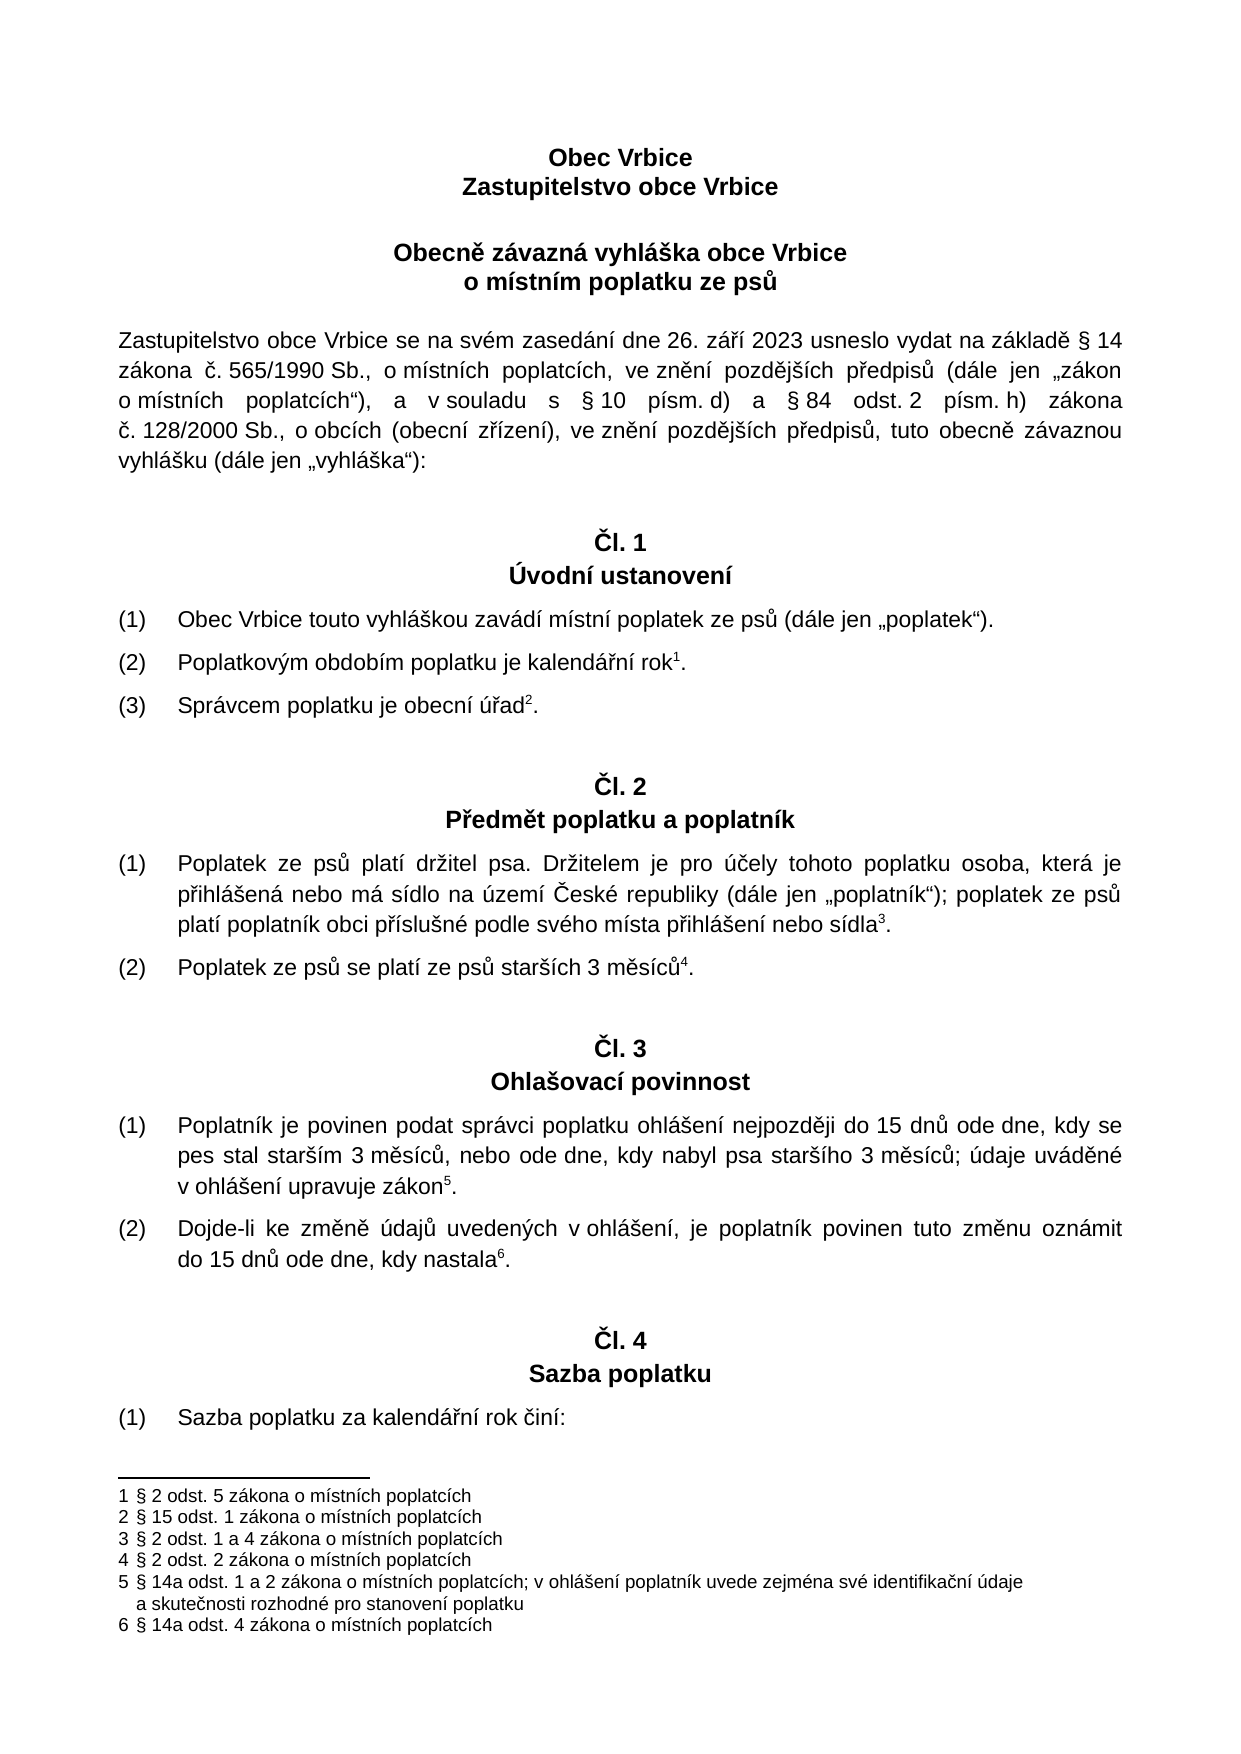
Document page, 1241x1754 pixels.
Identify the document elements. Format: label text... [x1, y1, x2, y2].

list § 15 odst. 1 zákona o místních poplatcích [118, 1506, 1122, 1528]
list Správcem poplatku je obecní úřad. [118, 692, 1122, 718]
list Obec Vrbice touto vyhláškou zavádí místní poplatek ze psů (dále jen „poplatek“). [118, 606, 1122, 633]
subtitle Čl. 2 Předmět poplatku a poplatník [118, 772, 1122, 834]
list § 14a odst. 4 zákona o místních poplatcích [118, 1614, 1122, 1635]
subtitle Čl. 3 Ohlašovací povinnost [118, 1034, 1122, 1096]
list Dojde-li ke změně údajů uvedených v ohlášení, je poplatník povinen tuto změnu oznámit do 15 dnů ode dne, kdy nastala. [118, 1215, 1122, 1272]
list § 2 odst. 1 a 4 zákona o místních poplatcích [118, 1528, 1122, 1549]
title Obec Vrbice Zastupitelstvo obce Vrbice [118, 143, 1122, 201]
list § 14a odst. 1 a 2 zákona o místních poplatcích; v ohlášení poplatník uvede zejména své identifikační údaje a skutečnosti rozhodné pro stanovení poplatku [118, 1571, 1122, 1614]
subtitle Čl. 1 Úvodní ustanovení [118, 528, 1122, 589]
list Poplatek ze psů se platí ze psů starších 3 měsíců. [118, 953, 1122, 980]
subtitle Čl. 4 Sazba poplatku [118, 1326, 1122, 1388]
list § 2 odst. 5 zákona o místních poplatcích [118, 1484, 1122, 1506]
list Poplatník je povinen podat správci poplatku ohlášení nejpozději do 15 dnů ode dne, kdy se pes stal starším 3 měsíců, nebo ode dne, kdy nabyl psa staršího 3 měsíců; údaje uváděné v ohlášení upravuje zákon. [118, 1112, 1122, 1199]
subtitle Obecně závazná vyhláška obce Vrbice o místním poplatku ze psů [118, 238, 1122, 295]
list Sazba poplatku za kalendářní rok činí: [118, 1404, 1122, 1431]
text Zastupitelstvo obce Vrbice se na svém zasedání dne 26. září 2023 usneslo vydat na základě § 14 zákona č. 565/1990 Sb., o místních poplatcích, ve znění pozdějších předpisů (dále jen „zákon o místních poplatcích“), a v souladu s § 10 písm. d) a § 84 odst. 2 písm. h) zákona č. 128/2000 Sb., o obcích (obecní zřízení), ve znění pozdějších předpisů, tuto obecně závaznou vyhlášku (dále jen „vyhláška“): [118, 327, 1122, 474]
list Poplatek ze psů platí držitel psa. Držitelem je pro účely tohoto poplatku osoba, která je přihlášená nebo má sídlo na území České republiky (dále jen „poplatník“); poplatek ze psů platí poplatník obci příslušné podle svého místa přihlášení nebo sídla. [118, 850, 1122, 937]
list Poplatkovým obdobím poplatku je kalendářní rok. [118, 649, 1122, 675]
list § 2 odst. 2 zákona o místních poplatcích [118, 1549, 1122, 1571]
